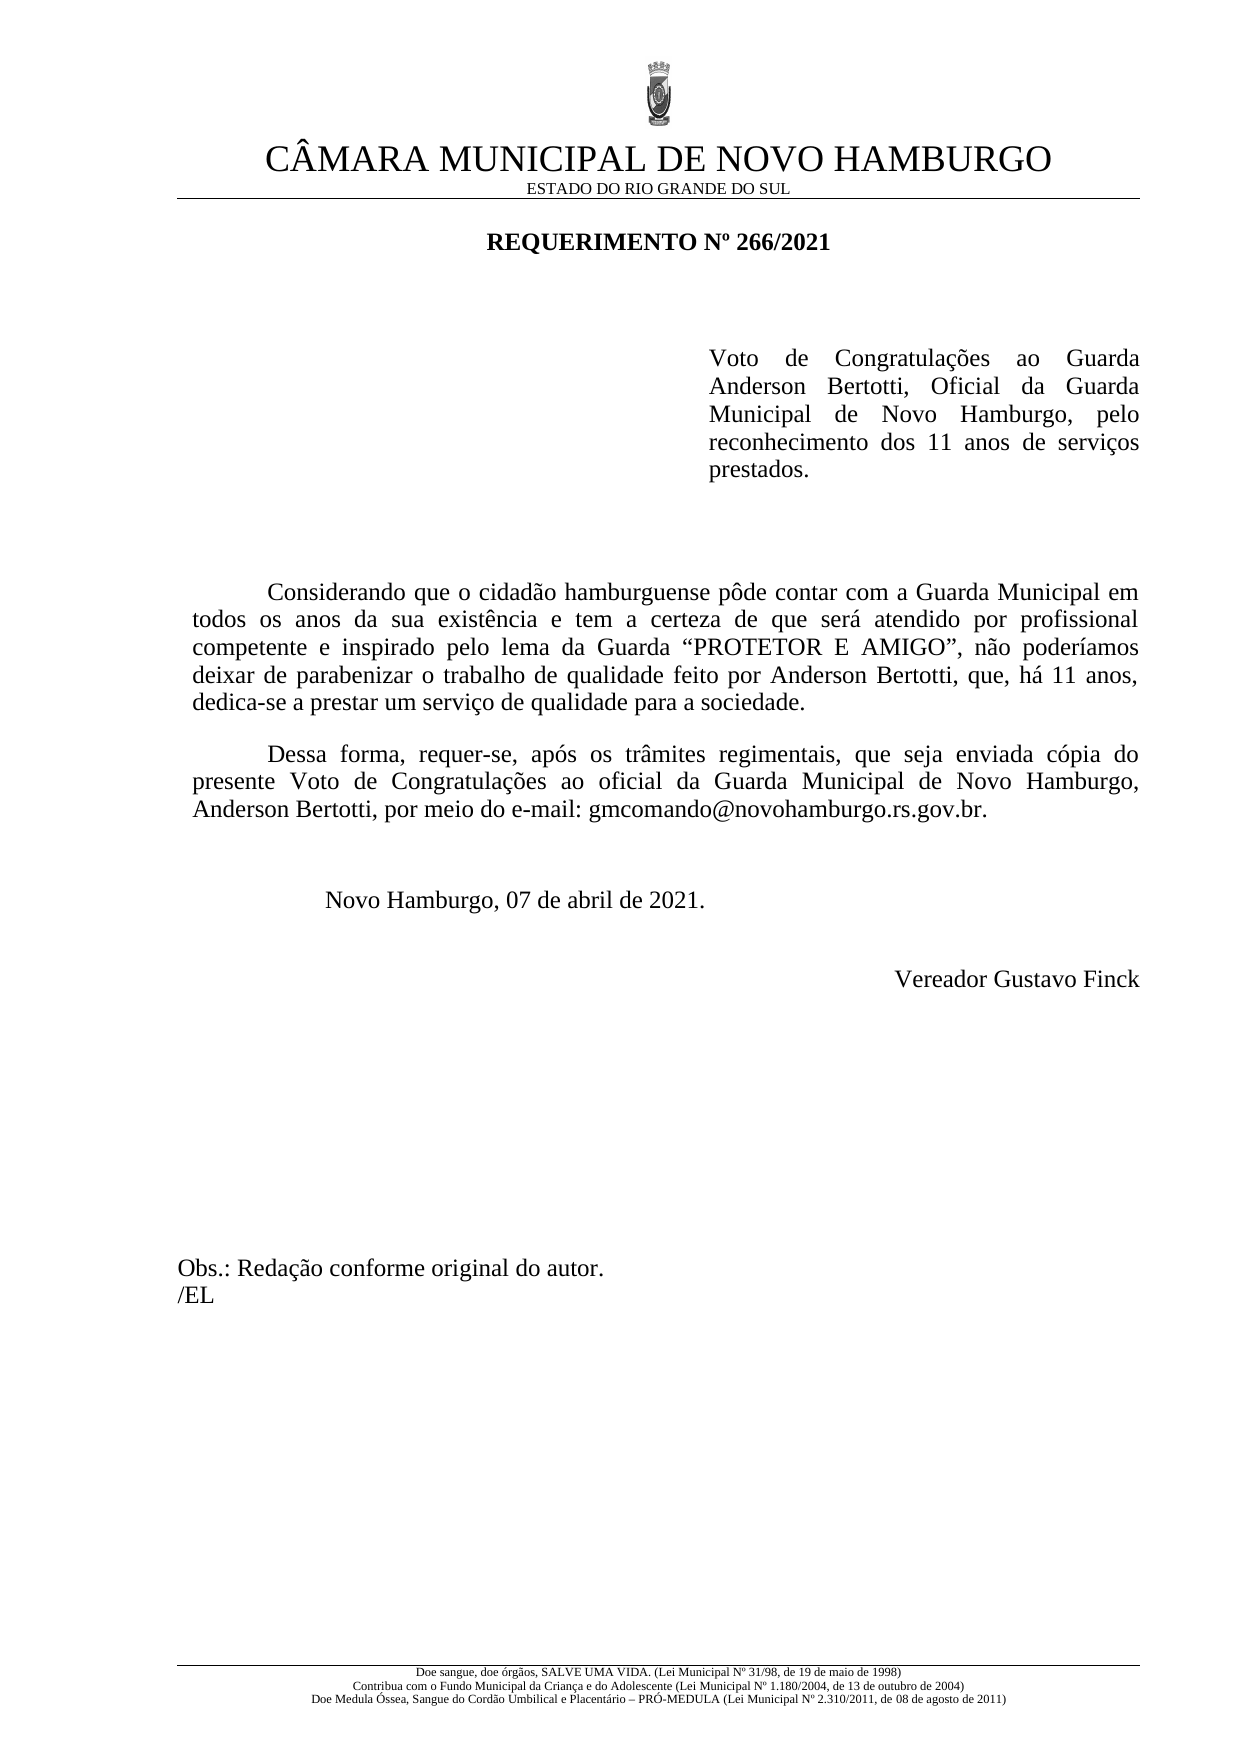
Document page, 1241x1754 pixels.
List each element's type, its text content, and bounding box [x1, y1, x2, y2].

text /EL [177, 1281, 1140, 1309]
text Dessa forma, requer-se, após os trâmites regimentais, que seja enviada cópia do presente Voto de Congratulações ao oficial da Guarda Municipal de Novo Hamburgo, Anderson Bertotti, por meio do e-mail: gmcomando@novohamburgo.rs.gov.br. [192, 740, 1140, 823]
text Voto de Congratulações ao Guarda Anderson Bertotti, Oficial da Guarda Municipal de Novo Hamburgo, pelo reconhecimento dos 11 anos de serviços prestados. [709, 344, 1140, 483]
text REQUERIMENTO Nº 266/2021 [177, 228, 1140, 256]
text Vereador Gustavo Finck [177, 965, 1140, 992]
text Obs.: Redação conforme original do autor. [177, 1254, 1140, 1281]
text Considerando que o cidadão hamburguense pôde contar com a Guarda Municipal em todos os anos da sua existência e tem a certeza de que será atendido por profissional competente e inspirado pelo lema da Guarda “PROTETOR E AMIGO”, não poderíamos deixar de parabenizar o trabalho de qualidade feito por Anderson Bertotti, que, há 11 anos, dedica-se a prestar um serviço de qualidade para a sociedade. [192, 578, 1140, 716]
text Novo Hamburgo, 07 de abril de 2021. [177, 886, 1140, 913]
